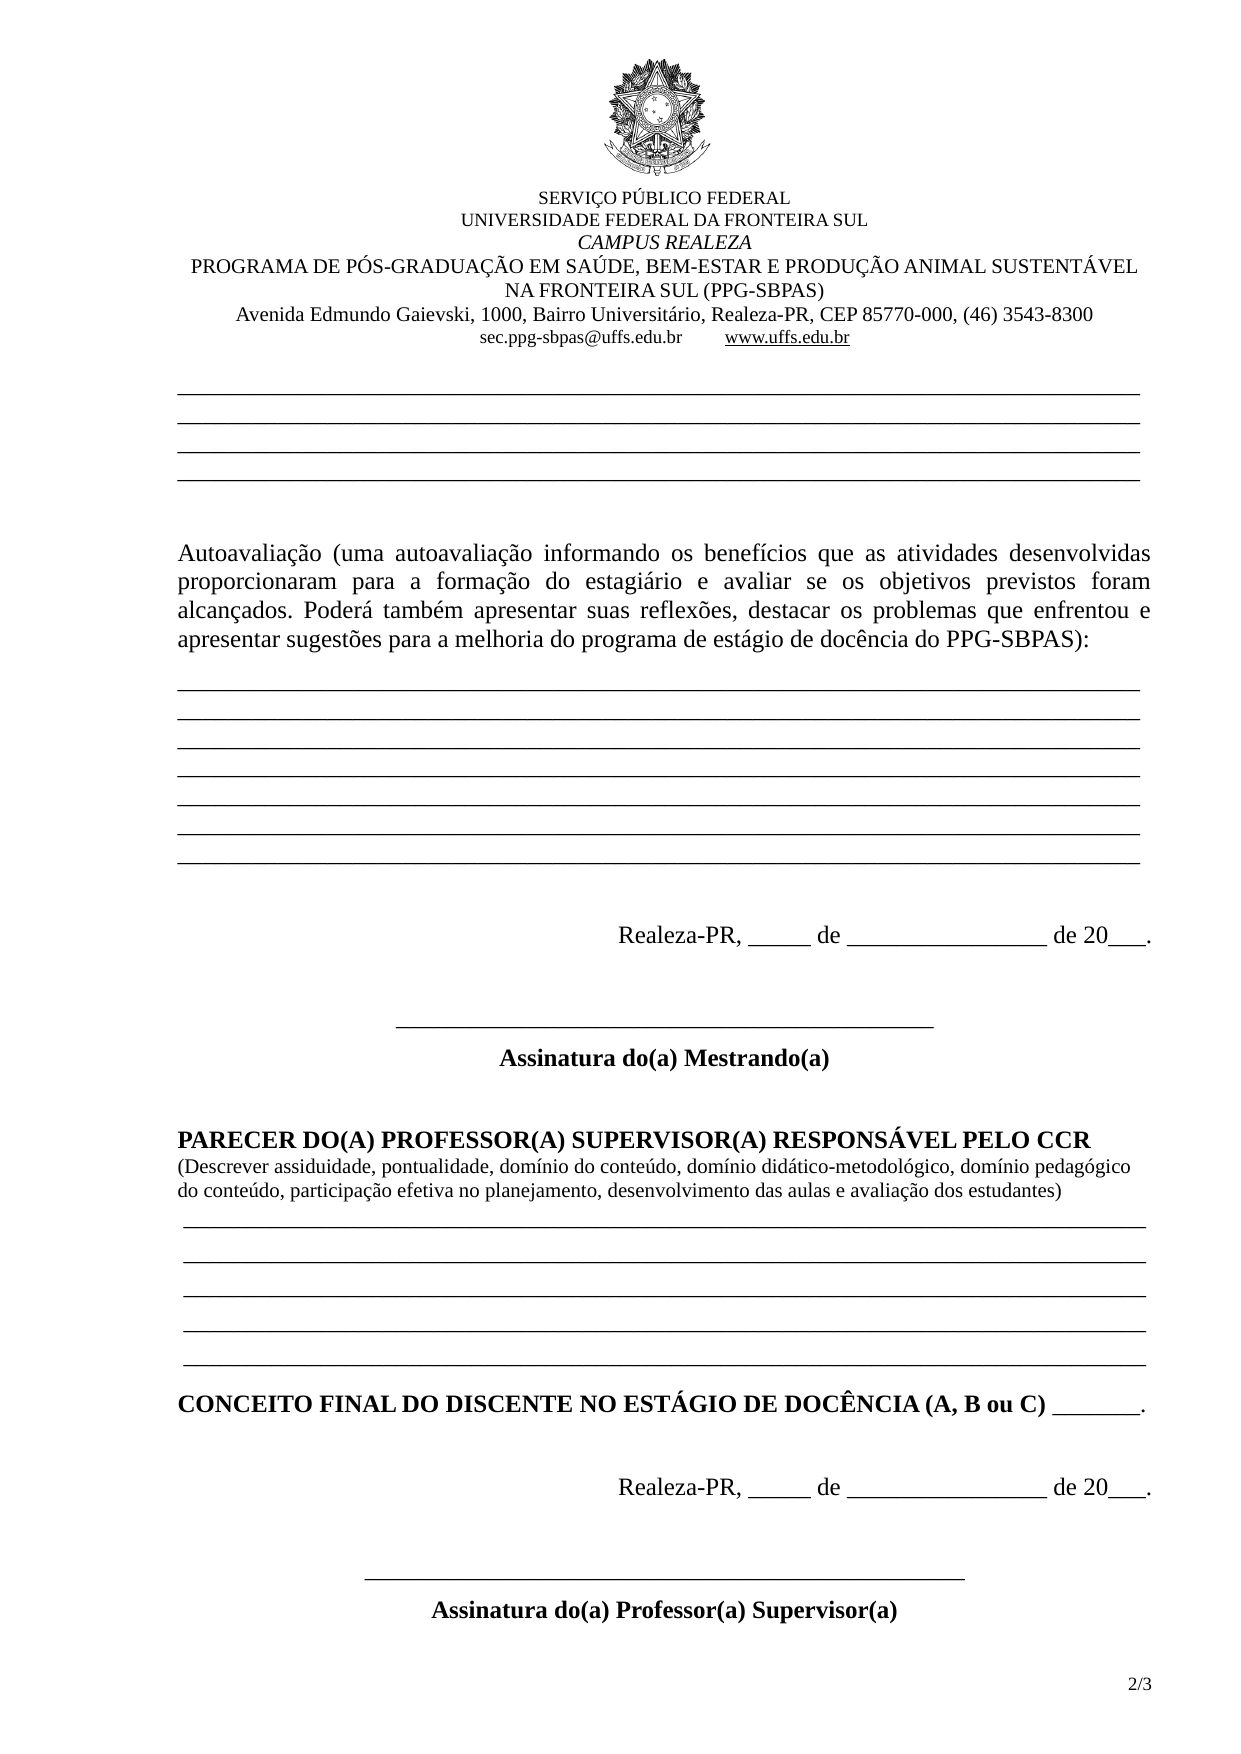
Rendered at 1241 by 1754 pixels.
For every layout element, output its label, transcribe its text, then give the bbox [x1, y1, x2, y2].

text Autoavaliação (uma autoavaliação informando os benefícios que as atividades desenvolvidas proporcionaram para a formação do estagiário e avaliar se os objetivos previstos foram alcançados. Poderá também apresentar suas reflexões, destacar os problemas que enfrentou e apresentar sugestões para a melhoria do programa de estágio de docência do PPG-SBPAS): [177, 538, 1152, 653]
text Assinatura do(a) Mestrando(a) [177, 1043, 1152, 1072]
text CONCEITO FINAL DO DISCENTE NO ESTÁGIO DE DOCÊNCIA (A, B ou C) _______. [177, 1389, 1152, 1418]
text Assinatura do(a) Professor(a) Supervisor(a) [177, 1595, 1152, 1624]
text PARECER DO(A) PROFESSOR(A) SUPERVISOR(A) RESPONSÁVEL PELO CCR [177, 1126, 1152, 1154]
text (Descrever assiduidade, pontualidade, domínio do conteúdo, domínio didático-metodológico, domínio pedagógico do conteúdo, participação efetiva no planejamento, desenvolvimento das aulas e avaliação dos estudantes) [177, 1154, 1152, 1202]
text _________________________________________________________________________________________________________________________________________________________________________________________________________________________________________________________________________________________________________________________________________________________________________________________________ [177, 1202, 1152, 1369]
text ____________________________________________________________________________________________________________________________________________________________________________________________________________________________________________________________________________________________________________________ [177, 369, 1152, 484]
text Realeza-PR, _____ de ________________ de 20___. [177, 1472, 1152, 1501]
text ________________________________________________ [177, 1554, 1152, 1583]
text Realeza-PR, _____ de ________________ de 20___. [177, 920, 1152, 949]
text ___________________________________________ [177, 1002, 1152, 1031]
text ___________________________________________________________________________________________________________________________________________________________________________________________________________________________________________________________________________________________________________________________________________________________________________________________________________________________________________________________________________________________________________________________________________________________ [177, 665, 1152, 866]
